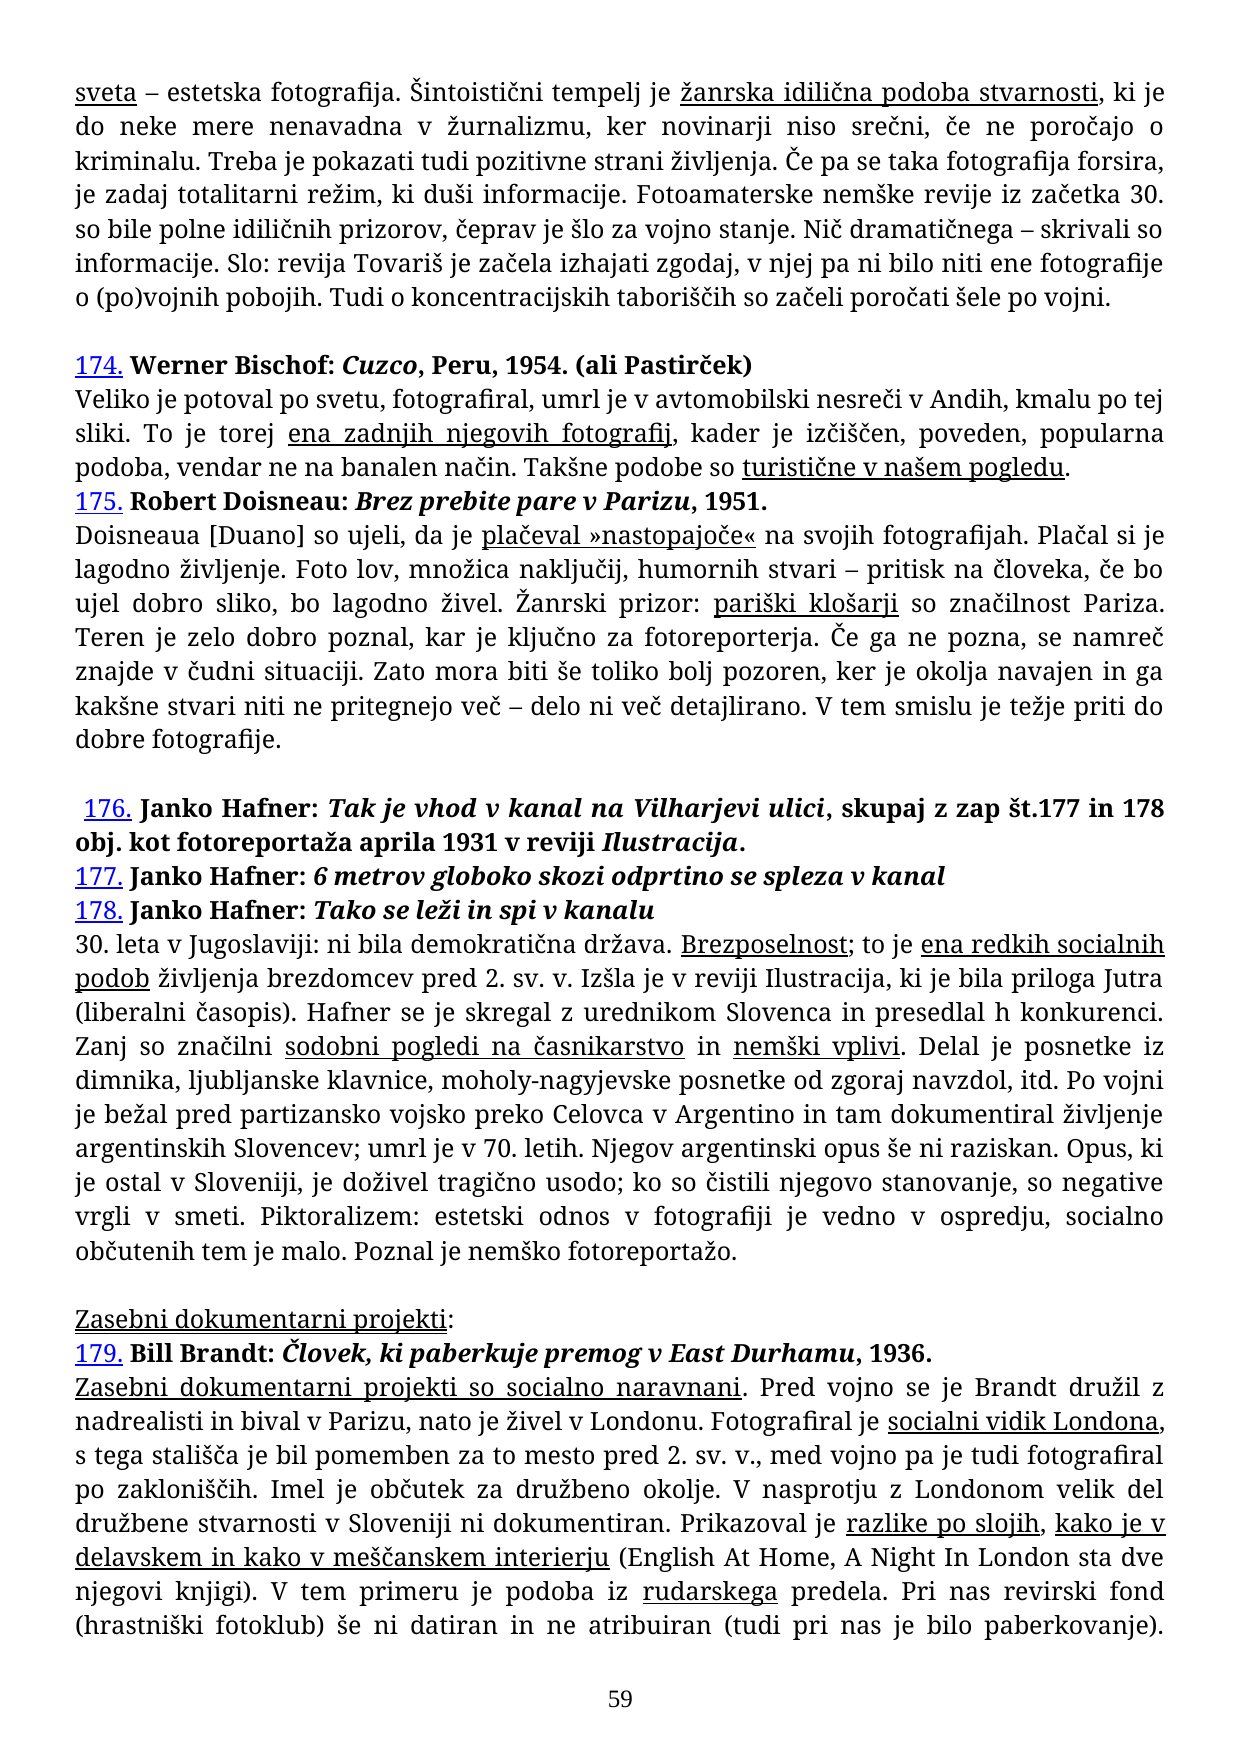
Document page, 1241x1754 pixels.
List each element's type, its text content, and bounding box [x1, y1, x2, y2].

text Doisneaua [Duano] so ujeli, da je plačeval »nastopajoče« na svojih fotografijah. Plačal si je lagodno življenje. Foto lov, množica naključij, humornih stvari – pritisk na človeka, če bo ujel dobro sliko, bo lagodno živel. Žanrski prizor: pariški klošarji so značilnost Pariza. Teren je zelo dobro poznal, kar je ključno za fotoreporterja. Če ga ne pozna, se namreč znajde v čudni situaciji. Zato mora biti še toliko bolj pozoren, ker je okolja navajen in ga kakšne stvari niti ne pritegnejo več – delo ni več detajlirano. V tem smislu je težje priti do dobre fotografije. [75, 518, 1165, 756]
text 176. Janko Hafner: Tak je vhod v kanal na Vilharjevi ulici, skupaj z zap št.177 in 178 obj. kot fotoreportaža aprila 1931 v reviji Ilustracija. [75, 790, 1165, 858]
text 178. Janko Hafner: Tako se leži in spi v kanalu [75, 892, 1165, 927]
text Zasebni dokumentarni projekti so socialno naravnani. Pred vojno se je Brandt družil z nadrealisti in bival v Parizu, nato je živel v Londonu. Fotografiral je socialni vidik Londona, s tega stališča je bil pomemben za to mesto pred 2. sv. v., med vojno pa je tudi fotografiral po zakloniščih. Imel je občutek za družbeno okolje. V nasprotju z Londonom velik del družbene stvarnosti v Sloveniji ni dokumentiran. Prikazoval je razlike po slojih, kako je v delavskem in kako v meščanskem interierju (English At Home, A Night In London sta dve njegovi knjigi). V tem primeru je podoba iz rudarskega predela. Pri nas revirski fond (hrastniški fotoklub) še ni datiran in ne atribuiran (tudi pri nas je bilo paberkovanje). [75, 1369, 1165, 1642]
text 177. Janko Hafner: 6 metrov globoko skozi odprtino se spleza v kanal [75, 858, 1165, 892]
text sveta – estetska fotografija. Šintoistični tempelj je žanrska idilična podoba stvarnosti, ki je do neke mere nenavadna v žurnalizmu, ker novinarji niso srečni, če ne poročajo o kriminalu. Treba je pokazati tudi pozitivne strani življenja. Če pa se taka fotografija forsira, je zadaj totalitarni režim, ki duši informacije. Fotoamaterske nemške revije iz začetka 30. so bile polne idiličnih prizorov, čeprav je šlo za vojno stanje. Nič dramatičnega – skrivali so informacije. Slo: revija Tovariš je začela izhajati zgodaj, v njej pa ni bilo niti ene fotografije o (po)vojnih pobojih. Tudi o koncentracijskih taboriščih so začeli poročati šele po vojni. [75, 75, 1165, 313]
text 179. Bill Brandt: Človek, ki paberkuje premog v East Durhamu, 1936. [75, 1335, 1165, 1369]
text Zasebni dokumentarni projekti: [75, 1301, 1165, 1335]
text Veliko je potoval po svetu, fotografiral, umrl je v avtomobilski nesreči v Andih, kmalu po tej sliki. To je torej ena zadnjih njegovih fotografij, kader je izčiščen, poveden, popularna podoba, vendar ne na banalen način. Takšne podobe so turistične v našem pogledu. [75, 382, 1165, 484]
text 175. Robert Doisneau: Brez prebite pare v Parizu, 1951. [75, 484, 1165, 518]
text 174. Werner Bischof: Cuzco, Peru, 1954. (ali Pastirček) [75, 347, 1165, 382]
text 30. leta v Jugoslaviji: ni bila demokratična država. Brezposelnost; to je ena redkih socialnih podob življenja brezdomcev pred 2. sv. v. Izšla je v reviji Ilustracija, ki je bila priloga Jutra (liberalni časopis). Hafner se je skregal z urednikom Slovenca in presedlal h konkurenci. Zanj so značilni sodobni pogledi na časnikarstvo in nemški vplivi. Delal je posnetke iz dimnika, ljubljanske klavnice, moholy-nagyjevske posnetke od zgoraj navzdol, itd. Po vojni je bežal pred partizansko vojsko preko Celovca v Argentino in tam dokumentiral življenje argentinskih Slovencev; umrl je v 70. letih. Njegov argentinski opus še ni raziskan. Opus, ki je ostal v Sloveniji, je doživel tragično usodo; ko so čistili njegovo stanovanje, so negative vrgli v smeti. Piktoralizem: estetski odnos v fotografiji je vedno v ospredju, socialno občutenih tem je malo. Poznal je nemško fotoreportažo. [75, 927, 1165, 1267]
